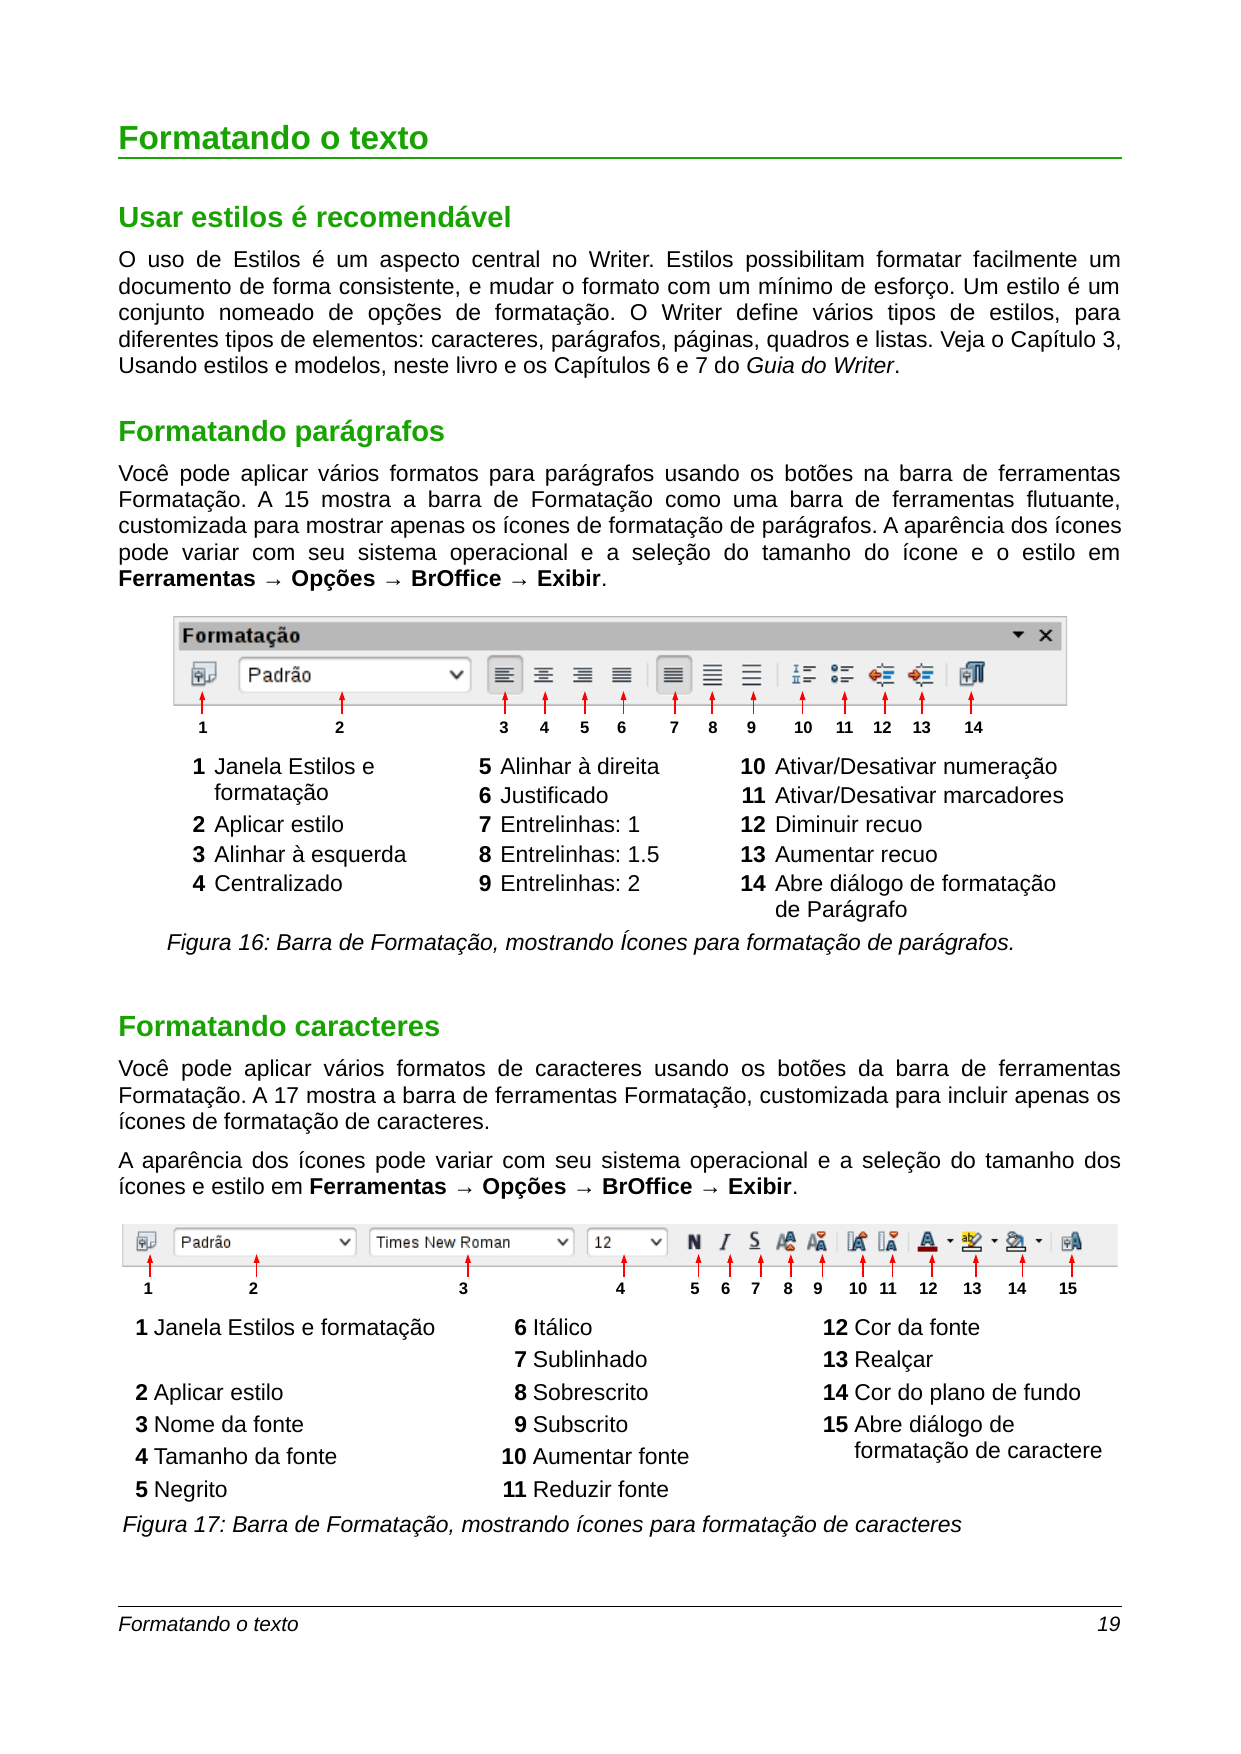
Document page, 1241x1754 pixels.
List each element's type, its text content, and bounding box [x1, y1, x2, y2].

table_cell 5 [123, 1473, 151, 1505]
table_cell 8 [470, 1375, 530, 1408]
table_cell [792, 1473, 851, 1505]
table_cell 4 [170, 867, 208, 923]
table_cell Tamanho da fonte [151, 1440, 470, 1473]
subtitle Formatando caracteres [118, 1009, 1122, 1043]
table_header 1 [123, 1311, 151, 1343]
table_cell 9 [470, 1408, 530, 1440]
table_cell [792, 1440, 851, 1473]
table_cell Aumentar fonte [530, 1440, 792, 1473]
table_cell 3 [123, 1408, 151, 1440]
table_cell Negrito [151, 1473, 470, 1505]
table_header 12 [792, 1311, 851, 1343]
table_header Cor da fonte [851, 1311, 1118, 1343]
text Você pode aplicar vários formatos para parágrafos usando os botões na barra de ferramentas Formatação. A Figura 15 mostra a barra de Formatação como uma barra de ferramentas flutuante, customizada para mostrar apenas os ícones de formatação de parágrafos. A aparência dos ícones pode variar com seu sistema operacional e a seleção do tamanho do ícone e o estilo em Ferramentas → Opções → BrOffice → Exibir. [118, 460, 1122, 591]
table_cell Aplicar estilo [208, 808, 456, 838]
subtitle Usar estilos é recomendável [118, 201, 1122, 234]
table_cell 7 [456, 808, 494, 838]
table_cell 4 [123, 1440, 151, 1473]
table_cell Reduzir fonte [530, 1473, 792, 1505]
table_cell Cor do plano de fundo [851, 1375, 1118, 1408]
table_cell Ativar/Desativar marcadores [769, 779, 1071, 808]
table_cell 2 [123, 1375, 151, 1408]
table_cell Alinhar à esquerda [208, 838, 456, 867]
table_header 1 [170, 750, 208, 779]
table_cell 13 [715, 838, 769, 867]
text 1 2 3 4 5 6 7 8 9 10 11 12 13 14 [167, 718, 1074, 737]
table_cell Diminuir recuo [769, 808, 1071, 838]
table_cell Entrelinhas: 1 [494, 808, 715, 838]
table_cell Centralizado [208, 867, 456, 923]
table_header Janela Estilos e formatação [208, 750, 456, 808]
text 1 2 3 4 5 6 7 8 9 10 11 12 13 14 15 [122, 1279, 1118, 1298]
table_cell [851, 1473, 1118, 1505]
table_cell 9 [456, 867, 494, 923]
table_header Ativar/Desativar numeração [769, 750, 1071, 779]
table_cell 8 [456, 838, 494, 867]
table_cell Abre diálogo de formatação de caractere [851, 1408, 1118, 1473]
table_header 5 [456, 750, 494, 779]
text A aparência dos ícones pode variar com seu sistema operacional e a seleção do tamanho dos ícones e estilo em Ferramentas → Opções → BrOffice → Exibir. [118, 1147, 1122, 1200]
table_cell 2 [170, 808, 208, 838]
picture [122, 1224, 1118, 1267]
subtitle Formatando o texto [118, 118, 1122, 157]
table_cell [170, 779, 208, 808]
table_cell Subscrito [530, 1408, 792, 1440]
subtitle Formatando parágrafos [118, 414, 1122, 447]
text Figura 17: Barra de Formatação, mostrando ícones para formatação de caracteres [122, 1511, 1118, 1537]
table_cell 15 [792, 1408, 851, 1440]
table_cell Realçar [851, 1343, 1118, 1375]
table_cell Sobrescrito [530, 1375, 792, 1408]
table_cell Aplicar estilo [151, 1375, 470, 1408]
table_header Itálico [530, 1311, 792, 1343]
table_cell Nome da fonte [151, 1408, 470, 1440]
text Figura 16: Barra de Formatação, mostrando Ícones para formatação de parágrafos. [167, 929, 1074, 955]
table_cell Entrelinhas: 2 [494, 867, 715, 923]
text O uso de Estilos é um aspecto central no Writer. Estilos possibilitam formatar facilmente um documento de forma consistente, e mudar o formato com um mínimo de esforço. Um estilo é um conjunto nomeado de opções de formatação. O Writer define vários tipos de estilos, para diferentes tipos de elementos: caracteres, parágrafos, páginas, quadros e listas. Veja o Capítulo 3, Usando estilos e modelos, neste livro e os Capítulos 6 e 7 do Guia do Writer. [118, 246, 1122, 378]
table_cell Justificado [494, 779, 715, 808]
table_cell 6 [456, 779, 494, 808]
picture [173, 616, 1068, 706]
table_cell 14 [715, 867, 769, 923]
table_cell 14 [792, 1375, 851, 1408]
table_cell 3 [170, 838, 208, 867]
table_cell 13 [792, 1343, 851, 1375]
table_cell Sublinhado [530, 1343, 792, 1375]
table_header 6 [470, 1311, 530, 1343]
table_cell Abre diálogo de formatação de Parágrafo [769, 867, 1071, 923]
table_cell 11 [715, 779, 769, 808]
table_cell [123, 1343, 151, 1375]
table_cell Aumentar recuo [769, 838, 1071, 867]
table_cell 7 [470, 1343, 530, 1375]
table_cell 10 [470, 1440, 530, 1473]
text Você pode aplicar vários formatos de caracteres usando os botões da barra de ferramentas Formatação. A Figura 17 mostra a barra de ferramentas Formatação, customizada para incluir apenas os ícones de formatação de caracteres. [118, 1055, 1122, 1134]
table_cell Entrelinhas: 1.5 [494, 838, 715, 867]
table_cell 12 [715, 808, 769, 838]
table_header 10 [715, 750, 769, 779]
table_cell 11 [470, 1473, 530, 1505]
table_header Janela Estilos e formatação [151, 1311, 470, 1375]
table_header Alinhar à direita [494, 750, 715, 779]
